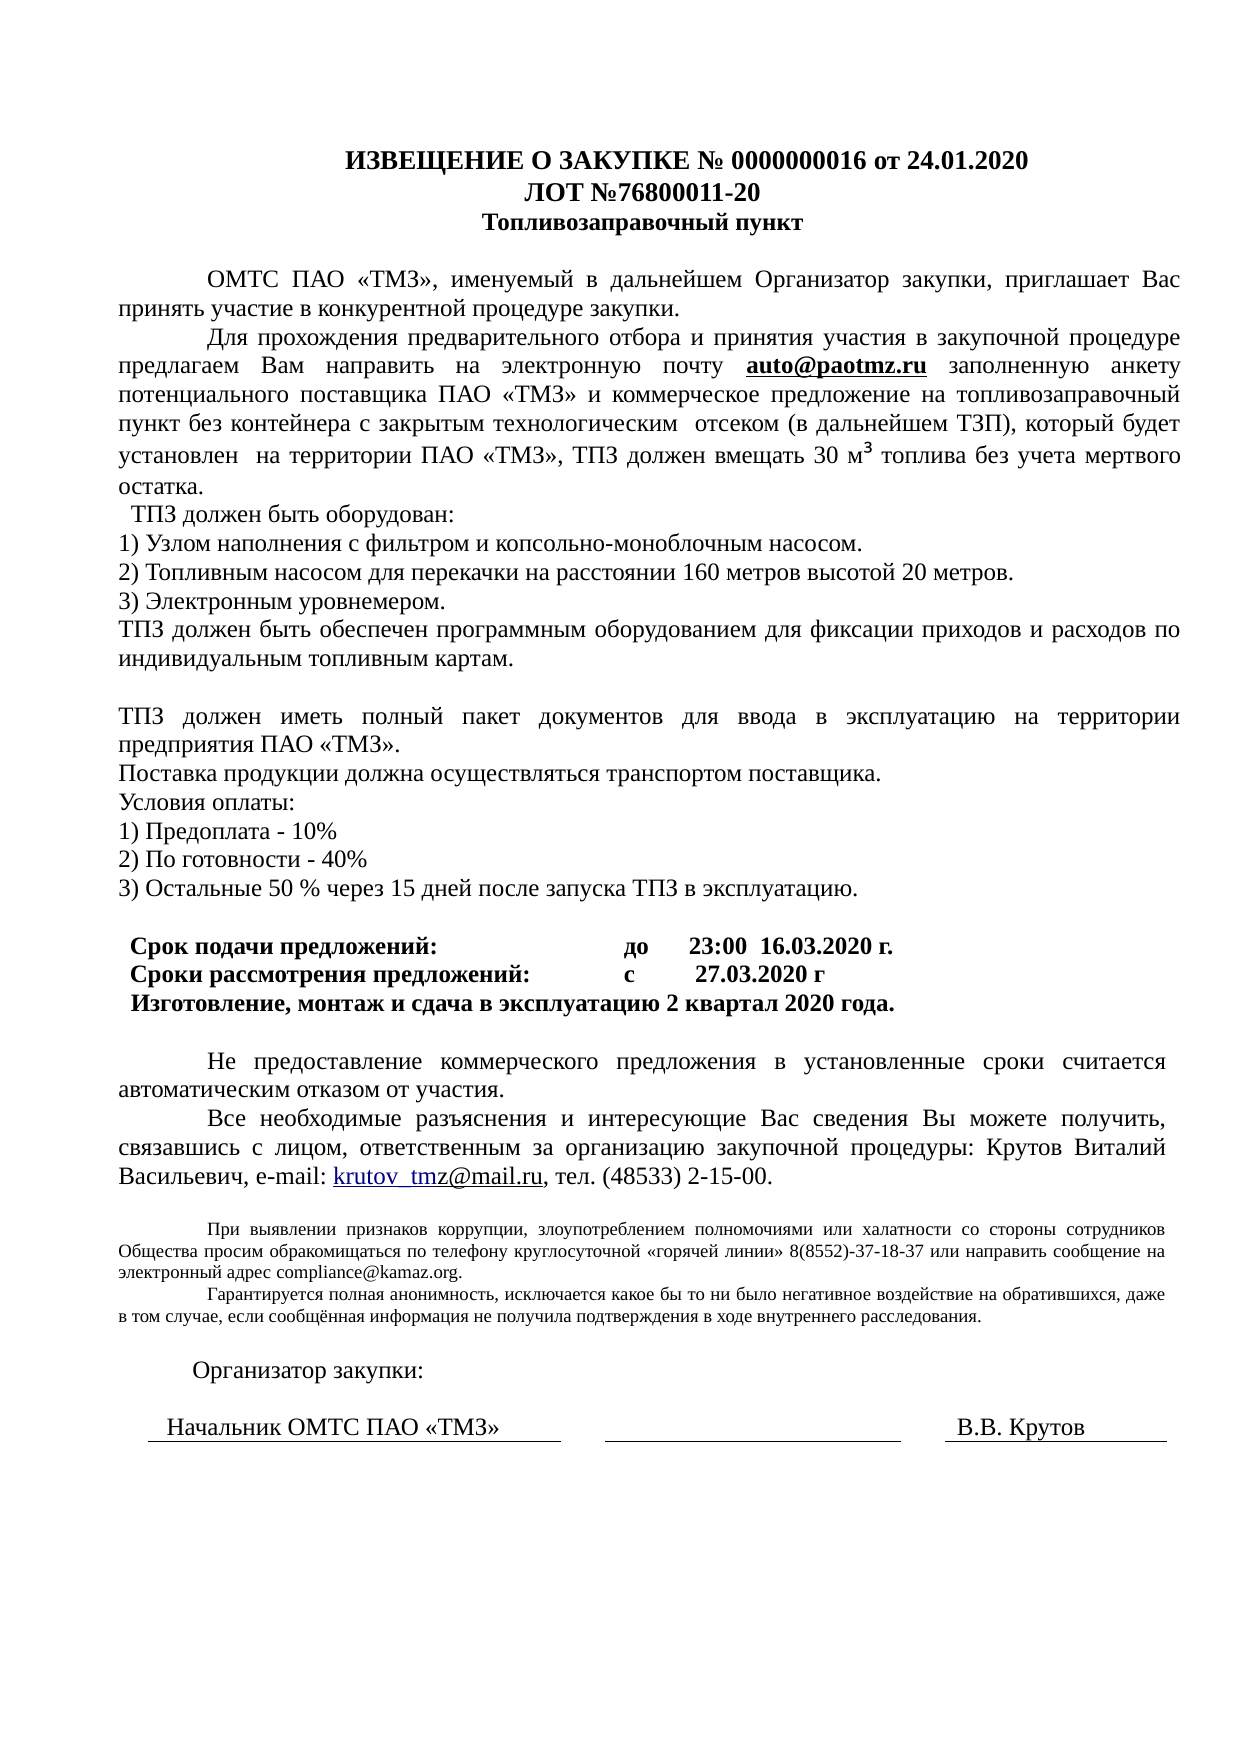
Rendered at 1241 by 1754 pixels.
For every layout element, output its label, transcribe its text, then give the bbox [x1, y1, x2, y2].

text 1) Узлом наполнения с фильтром и копсольно-моноблочным насосом. [118, 528, 1181, 557]
text Изготовление, монтаж и сдача в эксплуатацию 2 квартал 2020 года. [118, 988, 1167, 1017]
table_header [561, 1413, 605, 1441]
text Организатор закупки: [148, 1355, 1167, 1384]
text Для прохождения предварительного отбора и принятия участия в закупочной процедуре предлагаем Вам направить на электронную почту auto@paotmz.ru заполненную анкету потенциального поставщика ПАО «ТМЗ» и коммерческое предложение на топливозаправочный пункт без контейнера с закрытым технологическим отсеком (в дальнейшем ТЗП), который будет установлен на территории ПАО «ТМЗ», ТПЗ должен вмещать 30 м³ топлива без учета мертвого остатка. [118, 322, 1181, 499]
text При выявлении признаков коррупции, злоупотреблением полномочиями или халатности со стороны сотрудников Общества просим обракомищаться по телефону круглосуточной «горячей линии» 8(8552)-37-18-37 или направить сообщение на электронный адрес compliance@kamaz.org. [118, 1218, 1167, 1283]
text ИЗВЕЩЕНИЕ О ЗАКУПКЕ № 0000000016 от 24.01.2020 [148, 144, 1181, 176]
text Не предоставление коммерческого предложения в установленные сроки считается автоматическим отказом от участия. [118, 1046, 1167, 1103]
table_cell [148, 1442, 561, 1477]
table_header [901, 1413, 945, 1441]
table_cell [561, 1441, 605, 1477]
text 2) Топливным насосом для перекачки на расстоянии 160 метров высотой 20 метров. [118, 557, 1181, 586]
table_cell [605, 1442, 901, 1477]
text Поставка продукции должна осуществляться транспортом поставщика. [118, 758, 1181, 787]
text ЛОТ №76800011-20 [118, 176, 1167, 207]
text ТПЗ должен быть обеспечен программным оборудованием для фиксации приходов и расходов по индивидуальным топливным картам. [118, 614, 1181, 672]
table_cell с [594, 960, 677, 988]
text 3) Электронным уровнемером. [118, 586, 1181, 614]
text 3) Остальные 50 % через 15 дней после запуска ТПЗ в эксплуатацию. [118, 873, 1181, 902]
text 2) По готовности - 40% [118, 844, 1181, 873]
table_cell Сроки рассмотрения предложений: [118, 960, 594, 988]
text ТПЗ должен иметь полный пакет документов для ввода в эксплуатацию на территории предприятия ПАО «ТМЗ». [118, 701, 1181, 758]
text Все необходимые разъяснения и интересующие Вас сведения Вы можете получить, связавшись с лицом, ответственным за организацию закупочной процедуры: Крутов Виталий Васильевич, e-mail: krutov_tmz@mail.ru, тел. (48533) 2-15-00. [118, 1103, 1167, 1189]
table_header [605, 1413, 901, 1441]
table_header Срок подачи предложений: [118, 931, 594, 959]
table_header до [594, 931, 677, 959]
table_header 23:00 16.03.2020 г. [678, 931, 1162, 959]
text Гарантируется полная анонимность, исключается какое бы то ни было негативное воздействие на обратившихся, даже в том случае, если сообщённая информация не получила подтверждения в ходе внутреннего расследования. [118, 1283, 1167, 1326]
text Условия оплаты: [118, 787, 1181, 816]
text 1) Предоплата - 10% [118, 816, 1181, 844]
table_cell 27.03.2020 г [678, 960, 1162, 988]
text ОМТС ПАО «ТМЗ», именуемый в дальнейшем Организатор закупки, приглашает Вас принять участие в конкурентной процедуре закупки. [118, 264, 1181, 322]
text ТПЗ должен быть оборудован: [118, 499, 1181, 528]
table_header Начальник ОМТС ПАО «ТМЗ» [148, 1413, 561, 1441]
table_cell [901, 1441, 945, 1477]
text Топливозаправочный пункт [118, 207, 1167, 236]
table_header В.В. Крутов [945, 1413, 1167, 1441]
table_cell [945, 1442, 1167, 1477]
